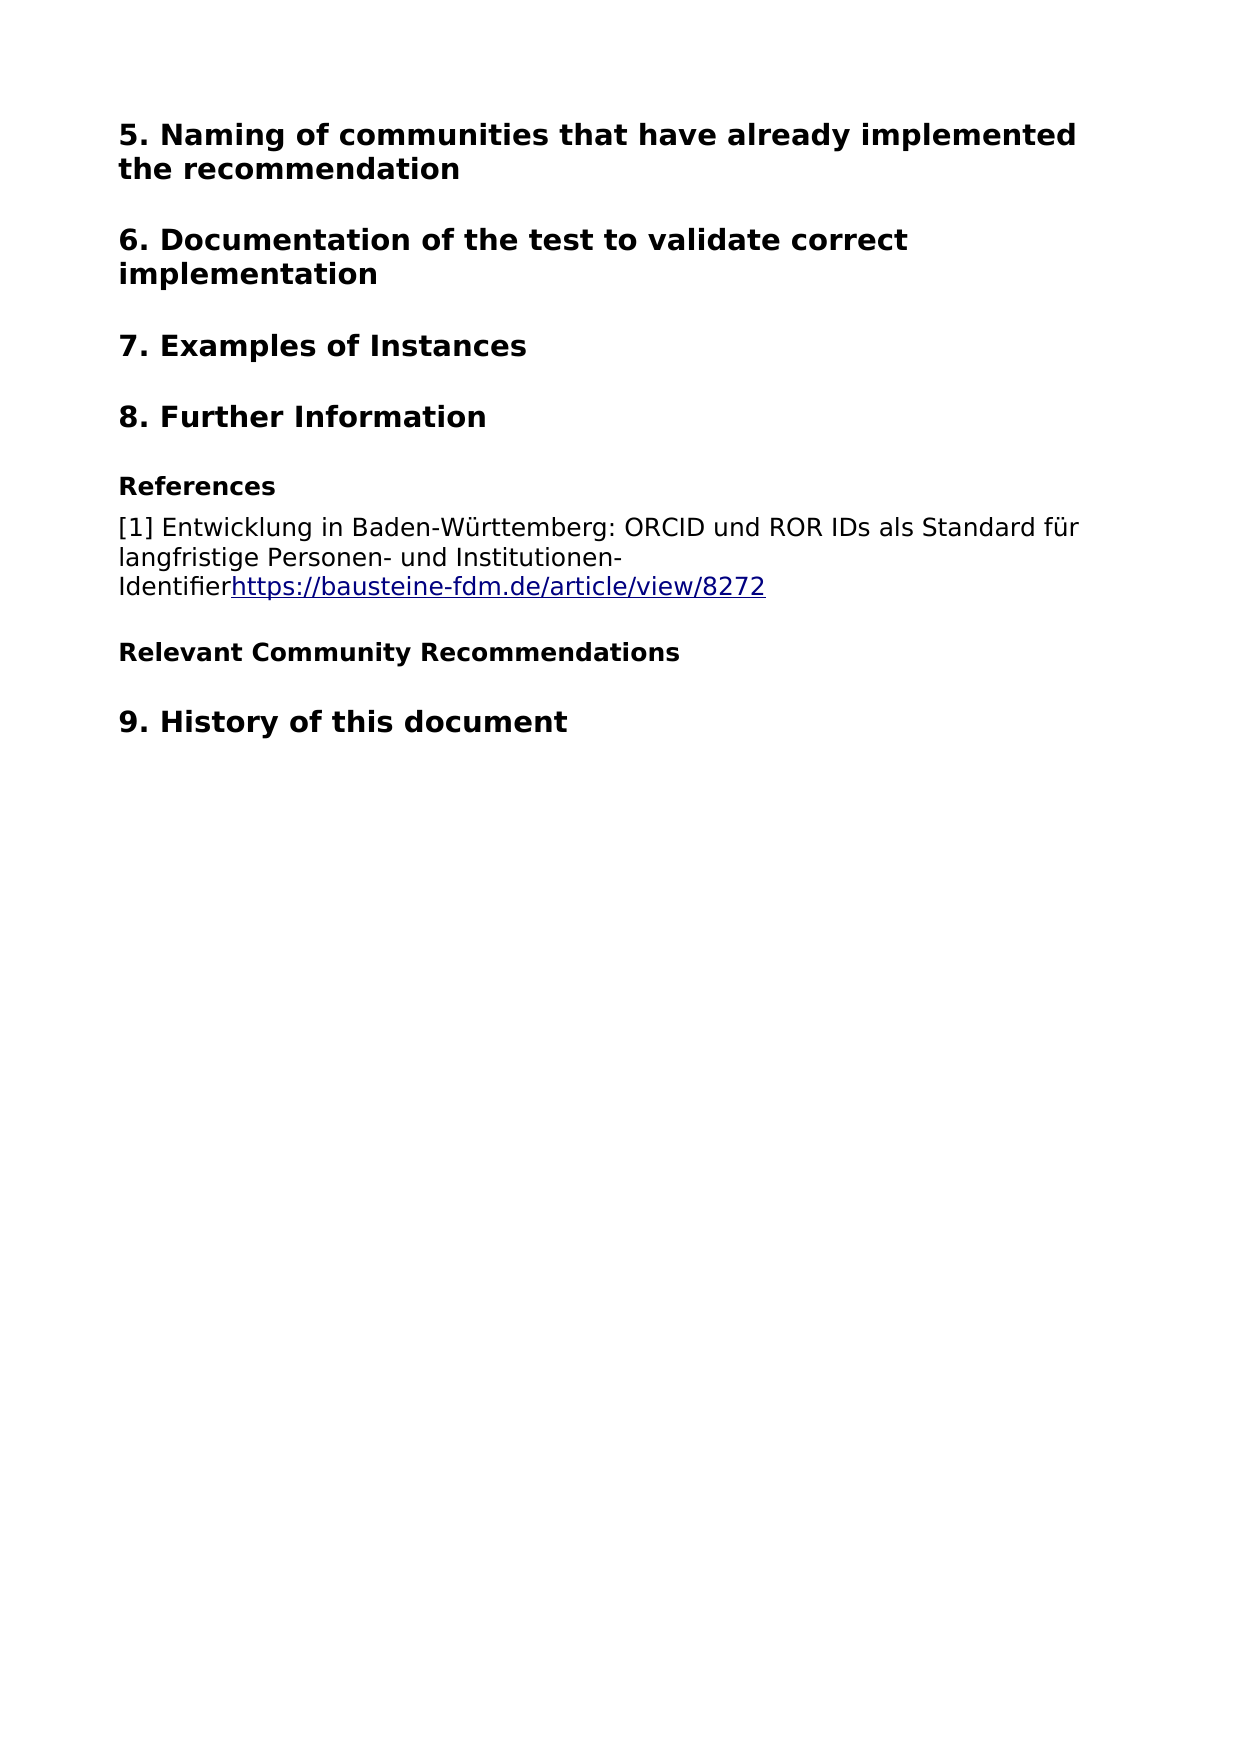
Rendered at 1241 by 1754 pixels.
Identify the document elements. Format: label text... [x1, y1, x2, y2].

subtitle 6. Documentation of the test to validate correct implementation [118, 223, 1122, 291]
subtitle 8. Further Information [118, 400, 1122, 434]
subtitle Relevant Community Recommendations [118, 638, 1122, 668]
subtitle 7. Examples of Instances [118, 329, 1122, 363]
subtitle 5. Naming of communities that have already implemented the recommendation [118, 118, 1122, 186]
subtitle 9. History of this document [118, 705, 1122, 739]
subtitle References [118, 472, 1122, 501]
text [1] Entwicklung in Baden-Württemberg: ORCID und ROR IDs als Standard für langfristige Personen- und Institutionen-Identifierhttps://bausteine-fdm.de/article/view/8272 [118, 513, 1122, 601]
